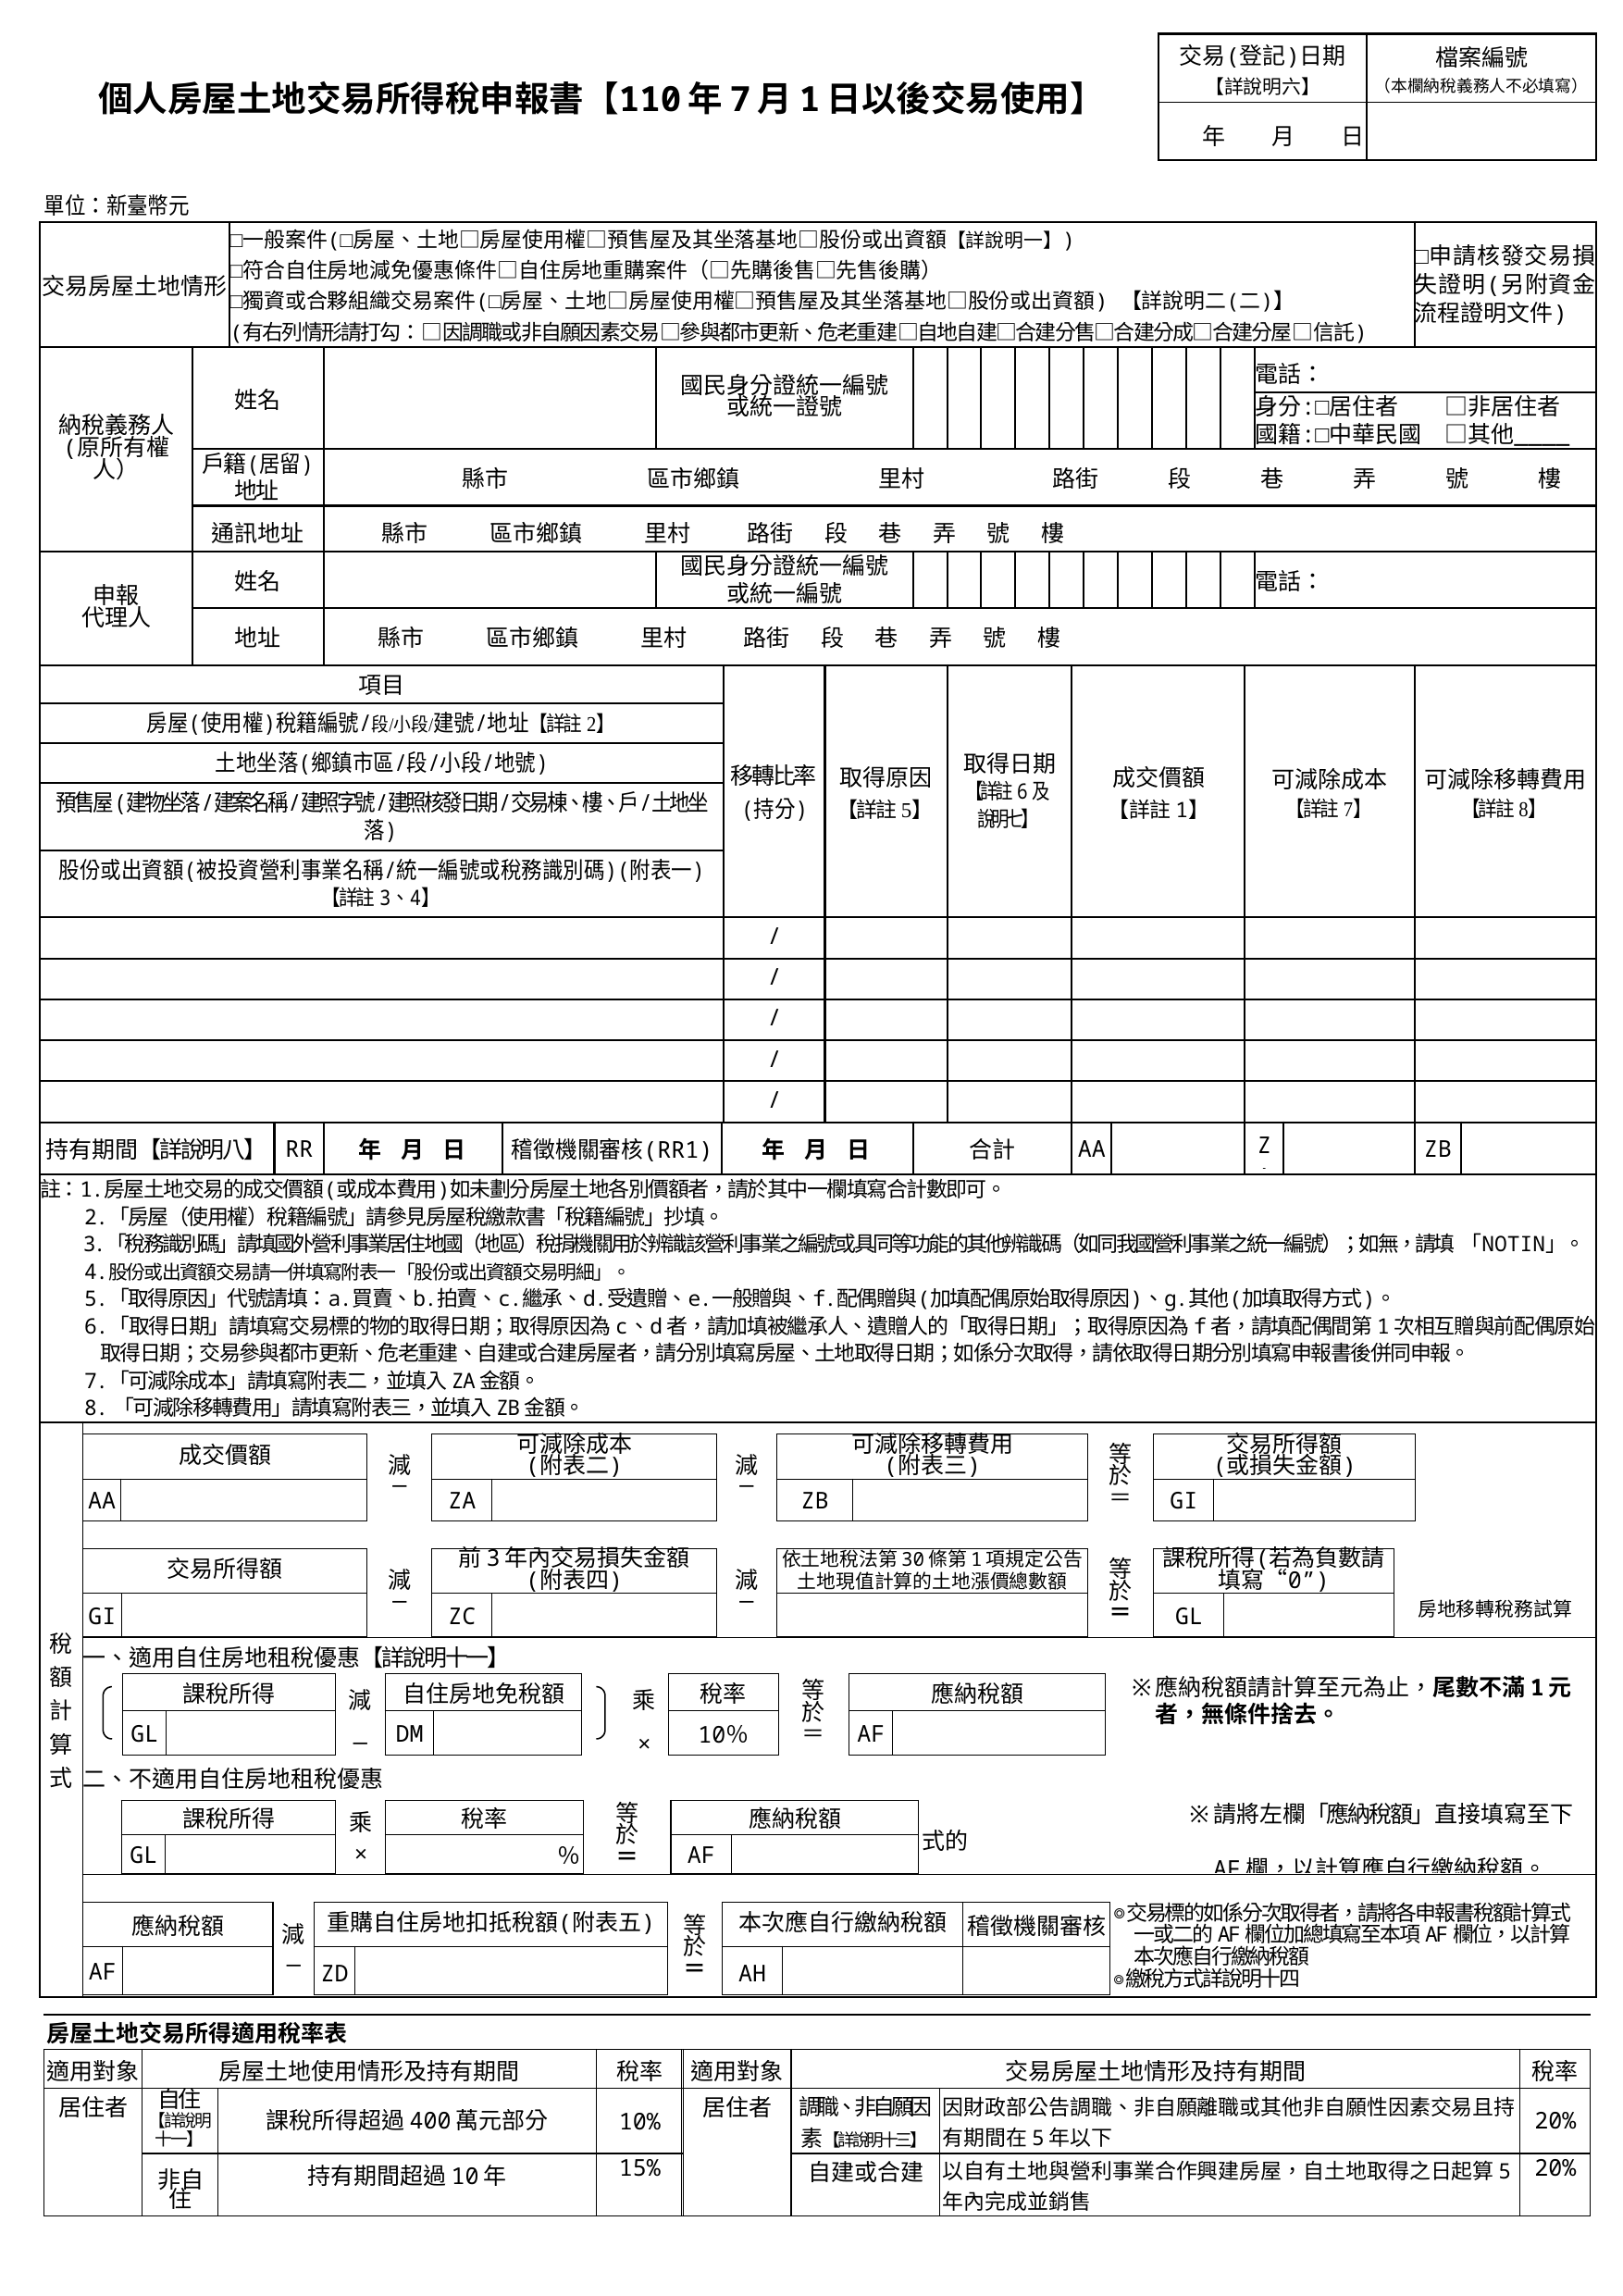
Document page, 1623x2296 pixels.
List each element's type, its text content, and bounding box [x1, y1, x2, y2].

table_cell [948, 960, 1071, 999]
table_cell 交易所得額 (或損失金額) [1154, 1434, 1415, 1479]
table_cell [826, 1000, 947, 1039]
table_cell [122, 1594, 366, 1636]
table_cell 成交價額 [83, 1434, 366, 1479]
table_cell 10％ [669, 1711, 778, 1755]
table_header □申請核發交易損失證明(另附資金流程證明文件) [1416, 223, 1595, 346]
table_cell [1119, 348, 1151, 448]
table_cell [1416, 1041, 1595, 1080]
table_cell 可減除移轉費用 【詳註8】 [1416, 666, 1595, 916]
table_cell 姓名 [193, 348, 323, 448]
table_header 交易房屋土地情形 [41, 223, 229, 346]
table_cell [1245, 960, 1414, 999]
table_cell [1084, 348, 1117, 448]
table_cell [1153, 552, 1185, 607]
table_cell [826, 918, 947, 957]
table_header 依土地稅法第30條第1項規定公告土地現值計算的土地漲價總數額 [777, 1549, 1087, 1593]
table_cell 可減除成本 【詳註7】 [1245, 666, 1414, 916]
table_cell [1462, 1123, 1595, 1173]
table_cell [783, 1947, 962, 1994]
table_cell 地址 [193, 609, 323, 664]
table_cell [434, 1711, 581, 1755]
table_cell [1416, 1479, 1578, 1520]
table_header ◎交易標的如係分次取得者，請將各申報書稅額計算式一或二的AF欄位加總填寫至本項AF欄位，以計算本次應自行繳納稅額 ◎繳稅方式詳說明十四 [1110, 1902, 1591, 1994]
table_cell 20% [1520, 2089, 1590, 2153]
table_cell 縣市 區市鄉鎮 里村 路街 段 巷 弄 號 樓 [325, 609, 1595, 664]
table_cell AF [83, 1947, 122, 1994]
table_header 課稅所得 [123, 1674, 335, 1710]
table_cell [166, 1835, 335, 1872]
table_cell 納稅義務人 (原所有權人） [41, 348, 192, 551]
table_header □一般案件(□房屋、土地□房屋使用權□預售屋及其坐落基地□股份或出資額【詳說明一】) □符合自住房地減免優惠條件□自住房地重購案件（□先購後售□先售後購） □獨資或合夥組織交易案件(□房屋、土地□房屋使用權□預售屋及其坐落基地□股份或出資額) 【詳說明二(二)】 (有右列情形請打勾：□因調職或非自願因素交易□參與都市更新、危老重建□自地自建□合建分售□合建分成□合建分屋□信託) [230, 223, 1414, 346]
table_cell 10% [597, 2089, 681, 2153]
table_cell GL [1154, 1594, 1223, 1636]
table_cell [982, 348, 1014, 448]
table_header 等 於 ＝ [584, 1800, 670, 1872]
table_cell [826, 1041, 947, 1080]
table_cell [1119, 552, 1151, 607]
table_header 交易所得額 [83, 1549, 366, 1593]
table_cell 居住者 [44, 2089, 142, 2215]
table_cell [1368, 103, 1595, 159]
table_cell DM [386, 1711, 433, 1755]
table_cell [123, 1947, 272, 1994]
table_cell 持有期間超過10年 [218, 2154, 596, 2215]
table_cell [1245, 918, 1414, 957]
table_header ※應納稅額請計算至元為止，尾數不滿1元 者，無條件捨去。 [1106, 1673, 1576, 1755]
table_cell [1153, 348, 1185, 448]
table_cell [732, 1835, 918, 1872]
table_cell 課稅所得超過400萬元部分 [218, 2089, 596, 2153]
table_header 稅率 [669, 1674, 778, 1710]
table_header [1416, 1423, 1578, 1433]
table_cell 稅率 [597, 2050, 681, 2088]
table_cell AF [849, 1711, 892, 1755]
table_header 前3年內交易損失金額 (附表四) [432, 1549, 716, 1593]
table_cell [325, 348, 655, 448]
table_cell [1221, 552, 1254, 607]
table_header 減 ─ [367, 1548, 431, 1636]
table_cell 年 月 日 [325, 1123, 502, 1173]
table_cell [1187, 348, 1220, 448]
table_cell / [725, 918, 824, 957]
table_cell [826, 960, 947, 999]
table_cell [826, 1082, 947, 1122]
table_header 減 ─ [274, 1902, 314, 1994]
table_cell [948, 552, 980, 607]
table_cell 房屋土地使用情形及持有期間 [142, 2050, 596, 2088]
table_cell [1245, 1000, 1414, 1039]
table_cell [41, 1000, 723, 1039]
table_cell / [725, 1082, 824, 1122]
table_cell 成交價額 【詳註1】 [1072, 666, 1244, 916]
table_cell 移轉比率 (持分) [725, 666, 824, 916]
table_cell [41, 918, 723, 957]
table_cell 年 月 日 [723, 1123, 912, 1173]
table_cell GL [123, 1711, 166, 1755]
table_cell [83, 1875, 1595, 1996]
table_cell [41, 960, 723, 999]
table_cell 股份或出資額(被投資營利事業名稱/統一編號或稅務識別碼)(附表一) 【詳註3、4】 [41, 851, 723, 916]
table_header 等 於 ＝ [668, 1902, 722, 1994]
table_cell 稅 額 計 算 式 [41, 1423, 82, 1996]
table_header 應納稅額 [83, 1903, 272, 1946]
table_cell 適用對象 [684, 2050, 790, 2088]
table_cell ZB [1416, 1123, 1460, 1173]
table_cell [1245, 1041, 1414, 1080]
table_header [83, 1423, 1416, 1433]
table_cell 可減除成本 (附表二) [432, 1434, 716, 1479]
table_cell 自住 【詳說明十一】 [142, 2089, 217, 2153]
table_cell [1214, 1480, 1415, 1520]
table_cell 通訊地址 [193, 507, 323, 551]
table_cell 調職、非自願因素【詳說明十三】 [792, 2089, 939, 2153]
table_header 交易(登記)日期 【詳說明六】 [1159, 35, 1366, 102]
table_cell [914, 552, 947, 607]
table_cell 國民身分證統一編號 或統一證號 [657, 348, 912, 448]
table_header 應納稅額 [672, 1801, 918, 1834]
table_cell [121, 1480, 366, 1520]
table_cell 一、適用自住房地租稅優惠【詳說明十一】 二、不適用自住房地租稅優惠 [83, 1638, 1595, 1873]
table_cell ZC [432, 1594, 491, 1636]
table_cell GI [83, 1594, 121, 1636]
table_header 課稅所得 [122, 1801, 335, 1834]
table_cell / [725, 1041, 824, 1080]
table_cell 等 於 ＝ [1088, 1433, 1153, 1520]
table_cell 減 ─ [717, 1433, 776, 1520]
table_cell 稅率 [1520, 2050, 1590, 2088]
table_header 個人房屋土地交易所得稅申報書【110年7月1日以後交易使用】 [43, 32, 1158, 159]
table_cell [963, 1947, 1109, 1994]
table_header [582, 1673, 620, 1755]
table_cell 項目 [41, 666, 723, 702]
table_cell [41, 1041, 723, 1080]
table_cell ZD [315, 1947, 354, 1994]
table_cell [492, 1480, 716, 1520]
table_cell 電話： [1256, 348, 1595, 391]
table_header 自住房地免稅額 [386, 1674, 581, 1710]
table_cell 縣市 區市鄉鎮 里村 路街 段 巷 弄 號 樓 [325, 450, 1595, 504]
table_cell [492, 1594, 716, 1636]
table_cell GL [122, 1835, 165, 1872]
table_cell 稽徵機關審核(RR1) [503, 1123, 721, 1173]
table_cell [777, 1594, 1087, 1636]
table_cell / [725, 1000, 824, 1039]
table_cell 因財政部公告調職、非自願離職或其他非自願性因素交易且持有期間在5年以下 [940, 2089, 1519, 2153]
table_cell AA [83, 1480, 120, 1520]
table_cell [948, 348, 980, 448]
table_cell [1084, 552, 1117, 607]
table_cell [1416, 918, 1595, 957]
table_cell [1416, 1000, 1595, 1039]
table_cell ZA [1245, 1123, 1282, 1173]
table_cell [1416, 1082, 1595, 1122]
table_cell [948, 1000, 1071, 1039]
table_cell [1578, 1423, 1595, 1637]
table_cell [853, 1480, 1087, 1520]
table_cell [1245, 1082, 1414, 1122]
table_cell 戶籍(居留) 地址 [193, 450, 323, 504]
table_cell 取得日期 【詳註6及 說明七】 [948, 666, 1071, 916]
table_cell 適用對象 [44, 2050, 142, 2088]
table_cell [948, 918, 1071, 957]
table_cell ZB [777, 1480, 852, 1520]
table_header 稅率 [386, 1801, 583, 1834]
table_cell [1016, 348, 1048, 448]
table_header 重購自住房地扣抵稅額(附表五) [315, 1903, 667, 1946]
table_cell 年 月 日 [1159, 103, 1366, 159]
table_cell [1072, 960, 1244, 999]
table_cell 自建或合建 [792, 2154, 939, 2215]
table_cell [982, 552, 1014, 607]
table_cell [1072, 1082, 1244, 1122]
table_cell AA [1072, 1123, 1110, 1173]
table_cell ％ [386, 1835, 583, 1872]
table_cell GI [1154, 1480, 1213, 1520]
table_cell [355, 1947, 667, 1994]
table_header 檔案編號 （本欄納稅義務人不必填寫） [1368, 35, 1595, 102]
table_header 稽徵機關審核 [963, 1903, 1109, 1946]
table_cell 姓名 [193, 552, 323, 607]
table_header [1394, 1548, 1578, 1593]
table_cell [83, 1520, 1578, 1548]
table_cell 預售屋(建物坐落/建案名稱/建照字號/建照核發日期/交易棟、樓、戶/土地坐落) [41, 784, 723, 850]
table_cell 可減除移轉費用 (附表三) [777, 1434, 1087, 1479]
table_cell [1112, 1123, 1244, 1173]
table_cell [167, 1711, 335, 1755]
table_cell [1072, 1041, 1244, 1080]
table_cell 申報 代理人 [41, 552, 192, 664]
table_cell [1416, 960, 1595, 999]
table_cell [1284, 1123, 1414, 1173]
table_cell [1072, 1000, 1244, 1039]
table_cell [914, 348, 947, 448]
table_cell [1072, 918, 1244, 957]
table_cell [1016, 552, 1048, 607]
table_cell [893, 1711, 1105, 1755]
table_cell 合計 [914, 1123, 1071, 1173]
table_header 課稅所得(若為負數請填寫“0”) [1154, 1549, 1394, 1593]
table_cell 土地坐落(鄉鎮市區/段/小段/地號) [41, 744, 723, 782]
table_cell [1050, 348, 1083, 448]
table_cell AF [672, 1835, 731, 1872]
table_cell [41, 1082, 723, 1122]
table_cell 縣市 區市鄉鎮 里村 路街 段 巷 弄 號 樓 [325, 507, 1595, 551]
table_cell 以自有土地與營利事業合作興建房屋，自土地取得之日起算5年內完成並銷售 [940, 2154, 1519, 2215]
table_cell 持有期間【詳說明八】 [41, 1123, 273, 1173]
table_cell [1187, 552, 1220, 607]
table_cell 身分:□居住者 □非居住者 國籍:□中華民國 □其他____ [1256, 393, 1595, 448]
table_header 等 於 ＝ [1088, 1548, 1153, 1636]
table_cell / [725, 960, 824, 999]
table_cell 非自 住 [142, 2154, 217, 2215]
table_cell AH [723, 1947, 782, 1994]
table_cell [325, 552, 655, 607]
table_cell 國民身分證統一編號 或統一編號 [657, 552, 912, 607]
table_cell 註：1.房屋土地交易的成交價額(或成本費用)如未劃分房屋土地各別價額者，請於其中一欄填寫合計數即可。 2.「房屋（使用權）稅籍編號」請參見房屋稅繳款書「稅籍編號」抄填。 3.「稅務識別碼」請填國外營利事業居住地國（地區）稅捐機關用於辨識該營利事業之編號或具同等功能的其他辨識碼（如同我國營利事業之統一編號）；如無，請填 「NOTIN」。 4.股份或出資額交易請一併填寫附表一「股份或出資額交易明細」。 5.「取得原因」代號請填：a.買賣、b.拍賣、c.繼承、d.受遺贈、e.一般贈與、f.配偶贈與(加填配偶原始取得原因)、g.其他(加填取得方式)。 6.「取得日期」請填寫交易標的物的取得日期；取得原因為c、d者，請加填被繼承人、遺贈人的「取得日期」；取得原因為f者，請填配偶間第1次相互贈與前配偶原始取得日期；交易參與都市更新、危老重建、自建或合建房屋者，請分別填寫房屋、土地取得日期；如係分次取得，請依取得日期分別填寫申報書後併同申報。 7.「可減除成本」請填寫附表二，並填入ZA金額。 8. 「可減除移轉費用」請填寫附表三，並填入ZB金額。 [41, 1175, 1595, 1421]
table_cell [1224, 1594, 1394, 1636]
table_header 房屋土地交易所得適用稅率表 [43, 2016, 1591, 2049]
table_header 乘 × [620, 1673, 668, 1755]
table_header 乘 × [336, 1800, 385, 1872]
table_header 應納稅額 [849, 1674, 1105, 1710]
table_cell ZA [432, 1480, 491, 1520]
table_header 減 ─ [336, 1673, 385, 1755]
table_header 減 ─ [717, 1548, 776, 1636]
table_cell 15% [597, 2154, 681, 2215]
table_header ※請將左欄「應納稅額」直接填寫至下式的 AF欄，以計算應自行繳納稅額。 [919, 1800, 1589, 1872]
table_cell 取得原因 【詳註5】 [826, 666, 947, 916]
table_cell 減 ─ [367, 1433, 431, 1520]
table_cell [1416, 1433, 1578, 1479]
table_cell [948, 1082, 1071, 1122]
table_cell 房地移轉稅務試算 [1394, 1593, 1578, 1636]
table_cell [1221, 348, 1254, 448]
table_cell 居住者 [684, 2089, 790, 2215]
table_cell [948, 1041, 1071, 1080]
table_cell 交易房屋土地情形及持有期間 [792, 2050, 1519, 2088]
table_cell RR [276, 1123, 323, 1173]
table_header 等 於 ＝ [779, 1673, 849, 1755]
table_header 本次應自行繳納稅額 [723, 1903, 962, 1946]
table_cell 20% [1520, 2154, 1590, 2215]
text 單位：新臺幣元 [43, 161, 1580, 220]
table_cell 房屋(使用權)稅籍編號/段/小段/建號/地址【詳註2】 [41, 704, 723, 742]
table_cell [1050, 552, 1083, 607]
table_cell 電話： [1256, 552, 1595, 607]
